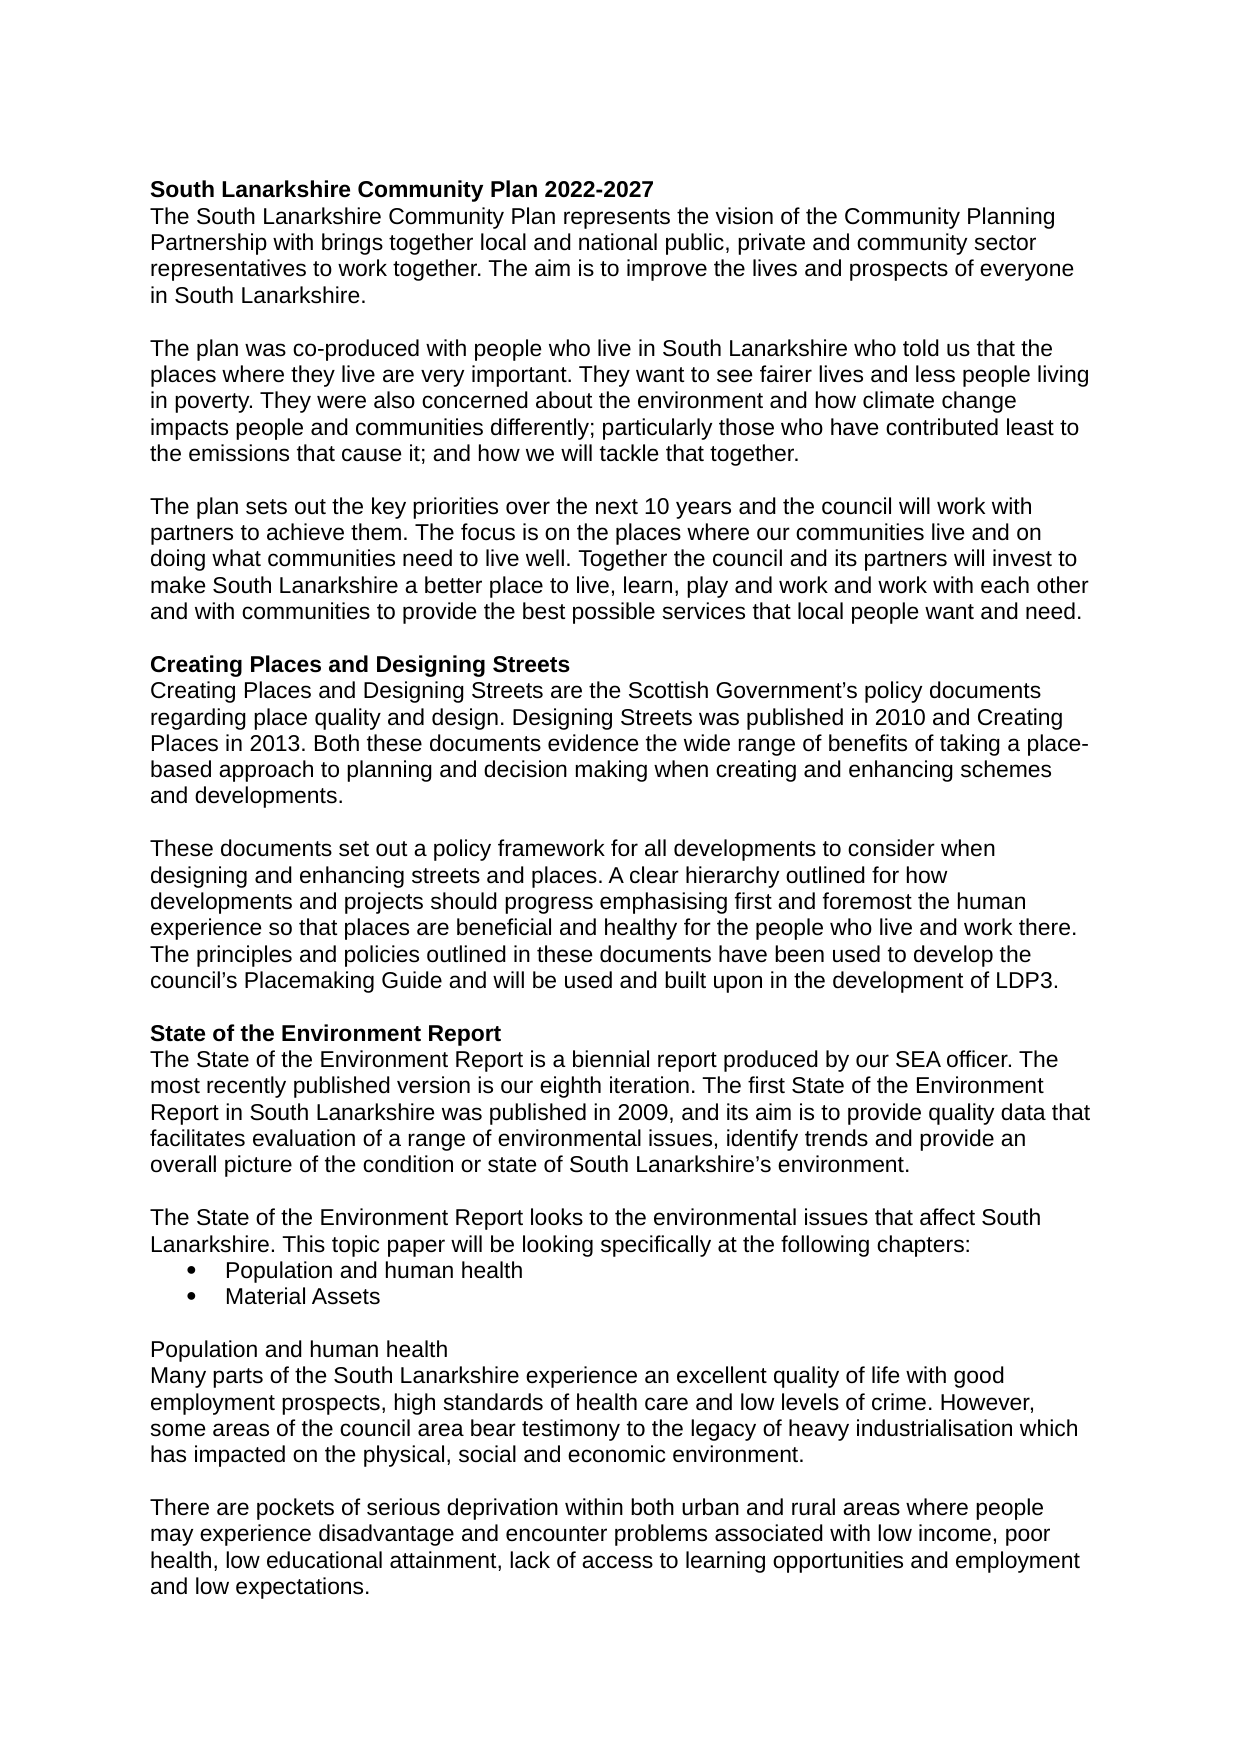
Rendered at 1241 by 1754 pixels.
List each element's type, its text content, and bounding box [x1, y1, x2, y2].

text There are pockets of serious deprivation within both urban and rural areas where people may experience disadvantage and encounter problems associated with low income, poor health, low educational attainment, lack of access to learning opportunities and employment and low expectations. [150, 1494, 1090, 1599]
text Creating Places and Designing Streets Creating Places and Designing Streets are the Scottish Government’s policy documents regarding place quality and design. Designing Streets was published in 2010 and Creating Places in 2013. Both these documents evidence the wide range of benefits of taking a place-based approach to planning and decision making when creating and enhancing schemes and developments. These documents set out a policy framework for all developments to consider when designing and enhancing streets and places. A clear hierarchy outlined for how developments and projects should progress emphasising first and foremost the human experience so that places are beneficial and healthy for the people who live and work there. The principles and policies outlined in these documents have been used to develop the council’s Placemaking Guide and will be used and built upon in the development of LDP3. State of the Environment Report The State of the Environment Report is a biennial report produced by our SEA officer. The most recently published version is our eighth iteration. The first State of the Environment Report in South Lanarkshire was published in 2009, and its aim is to provide quality data that facilitates evaluation of a range of environmental issues, identify trends and provide an overall picture of the condition or state of South Lanarkshire’s environment. The State of the Environment Report looks to the environmental issues that affect South Lanarkshire. This topic paper will be looking specifically at the following chapters: [150, 624, 1090, 1257]
text The plan was co-produced with people who live in South Lanarkshire who told us that the places where they live are very important. They want to see fairer lives and less people living in poverty. They were also concerned about the environment and how climate change impacts people and communities differently; particularly those who have contributed least to the emissions that cause it; and how we will tackle that together. [150, 334, 1090, 466]
list Material Assets [187, 1283, 1090, 1309]
text South Lanarkshire Community Plan 2022-2027 The South Lanarkshire Community Plan represents the vision of the Community Planning Partnership with brings together local and national public, private and community sector representatives to work together. The aim is to improve the lives and prospects of everyone in South Lanarkshire. [150, 150, 1090, 308]
text Population and human health Many parts of the South Lanarkshire experience an excellent quality of life with good employment prospects, high standards of health care and low levels of crime. However, some areas of the council area bear testimony to the legacy of heavy industrialisation which has impacted on the physical, social and economic environment. [150, 1309, 1090, 1468]
text The plan sets out the key priorities over the next 10 years and the council will work with partners to achieve them. The focus is on the places where our communities live and on doing what communities need to live well. Together the council and its partners will invest to make South Lanarkshire a better place to live, learn, play and work and work with each other and with communities to provide the best possible services that local people want and need. [150, 493, 1090, 624]
list Population and human health [187, 1257, 1090, 1283]
